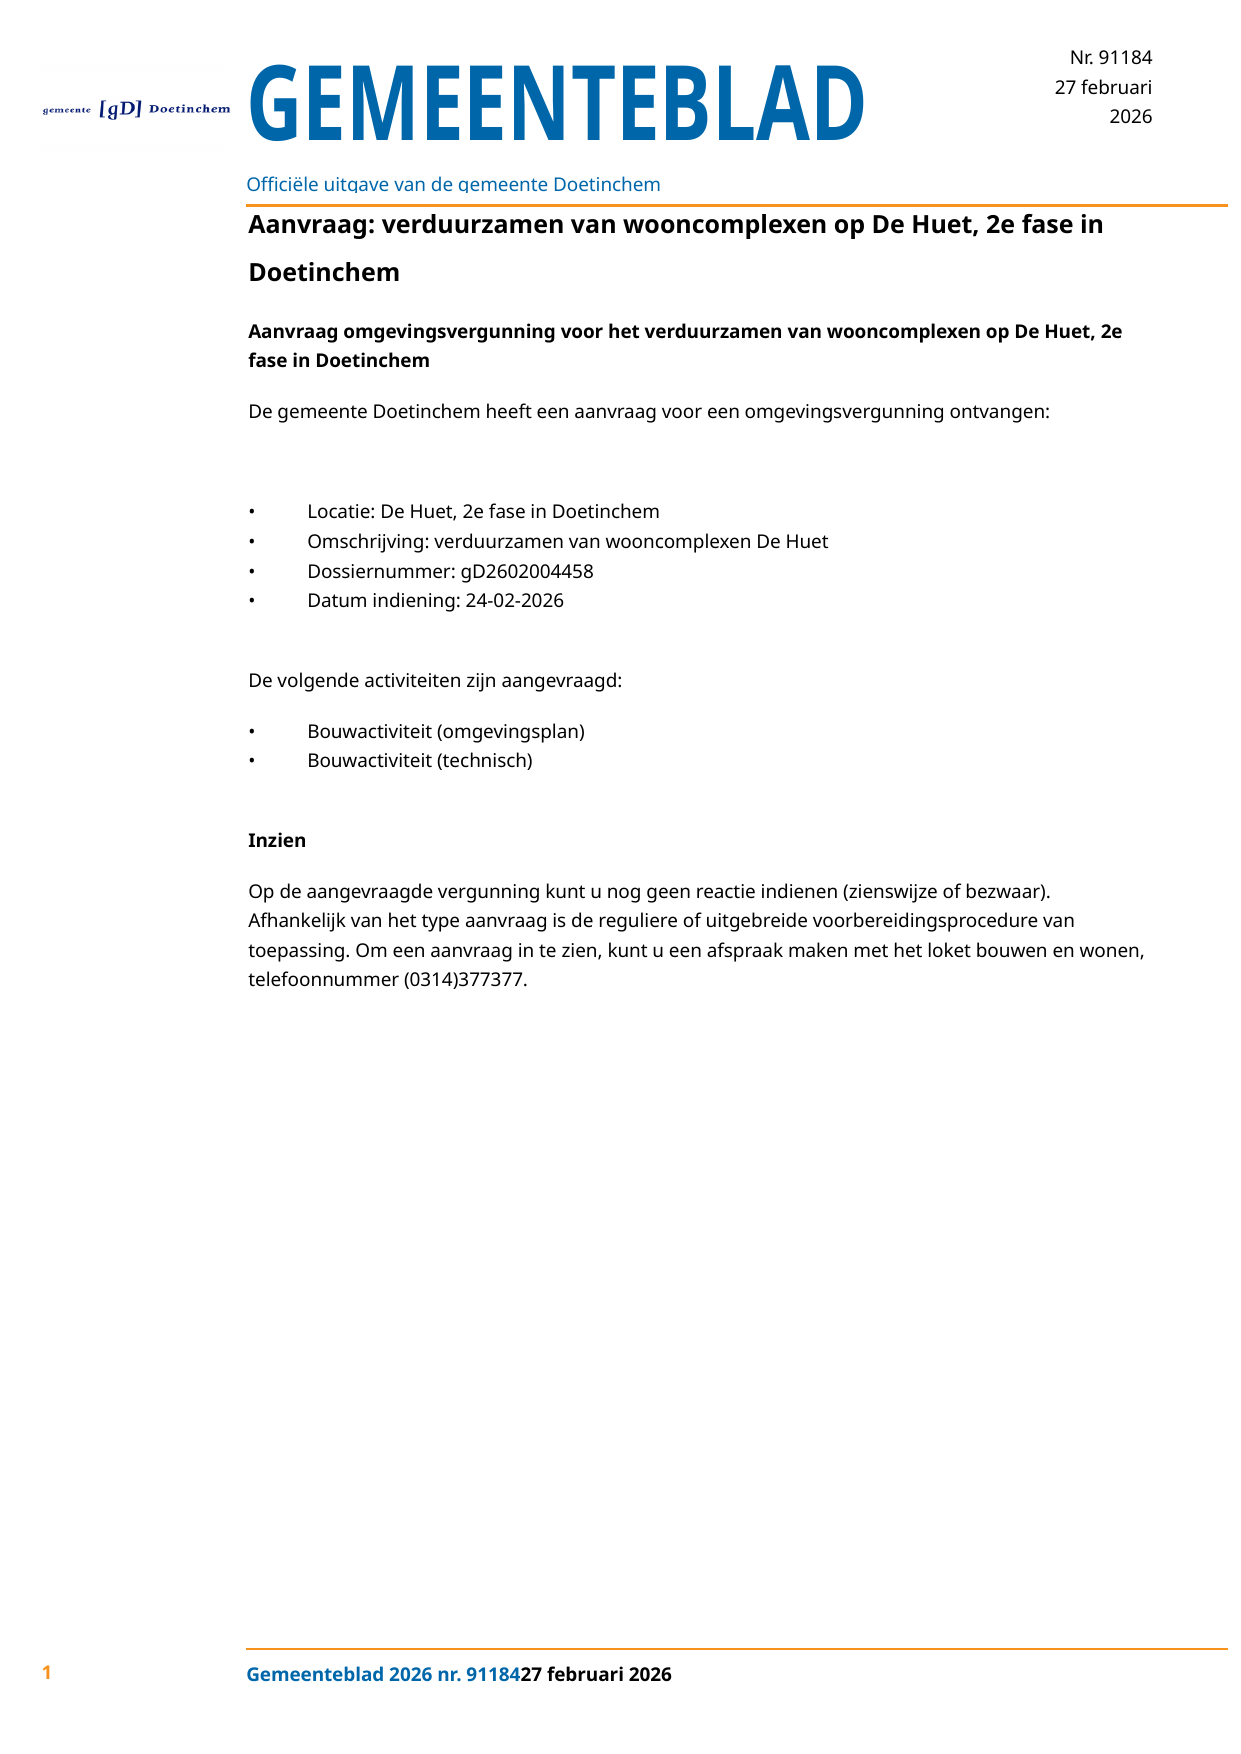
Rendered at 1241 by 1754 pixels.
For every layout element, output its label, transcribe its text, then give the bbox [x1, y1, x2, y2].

list Omschrijving: verduurzamen van wooncomplexen De Huet [248, 528, 1152, 554]
list Dossiernummer: gD2602004458 [248, 558, 1152, 584]
list Locatie: De Huet, 2e fase in Doetinchem [248, 499, 1152, 524]
text Op de aangevraagde vergunning kunt u nog geen reactie indienen (zienswijze of bezwaar). Afhankelijk van het type aanvraag is de reguliere of uitgebreide voorbereidingsprocedure van toepassing. Om een aanvraag in te zien, kunt u een afspraak maken met het loket bouwen en wonen, telefoonnummer (0314)377377. [248, 878, 1152, 992]
text De gemeente Doetinchem heeft een aanvraag voor een omgevingsvergunning ontvangen: [248, 398, 1152, 424]
text De volgende activiteiten zijn aangevraagd: [248, 667, 1152, 693]
list Bouwactiviteit (omgevingsplan) [248, 718, 1152, 744]
text Aanvraag omgevingsvergunning voor het verduurzamen van wooncomplexen op De Huet, 2e fase in Doetinchem [248, 318, 1152, 373]
text Inzien [248, 827, 1152, 853]
picture [41, 47, 231, 172]
list Datum indiening: 24-02-2026 [248, 587, 1152, 613]
list Bouwactiviteit (technisch) [248, 747, 1152, 773]
text Aanvraag: verduurzamen van wooncomplexen op De Huet, 2e fase in Doetinchem [248, 207, 1152, 288]
